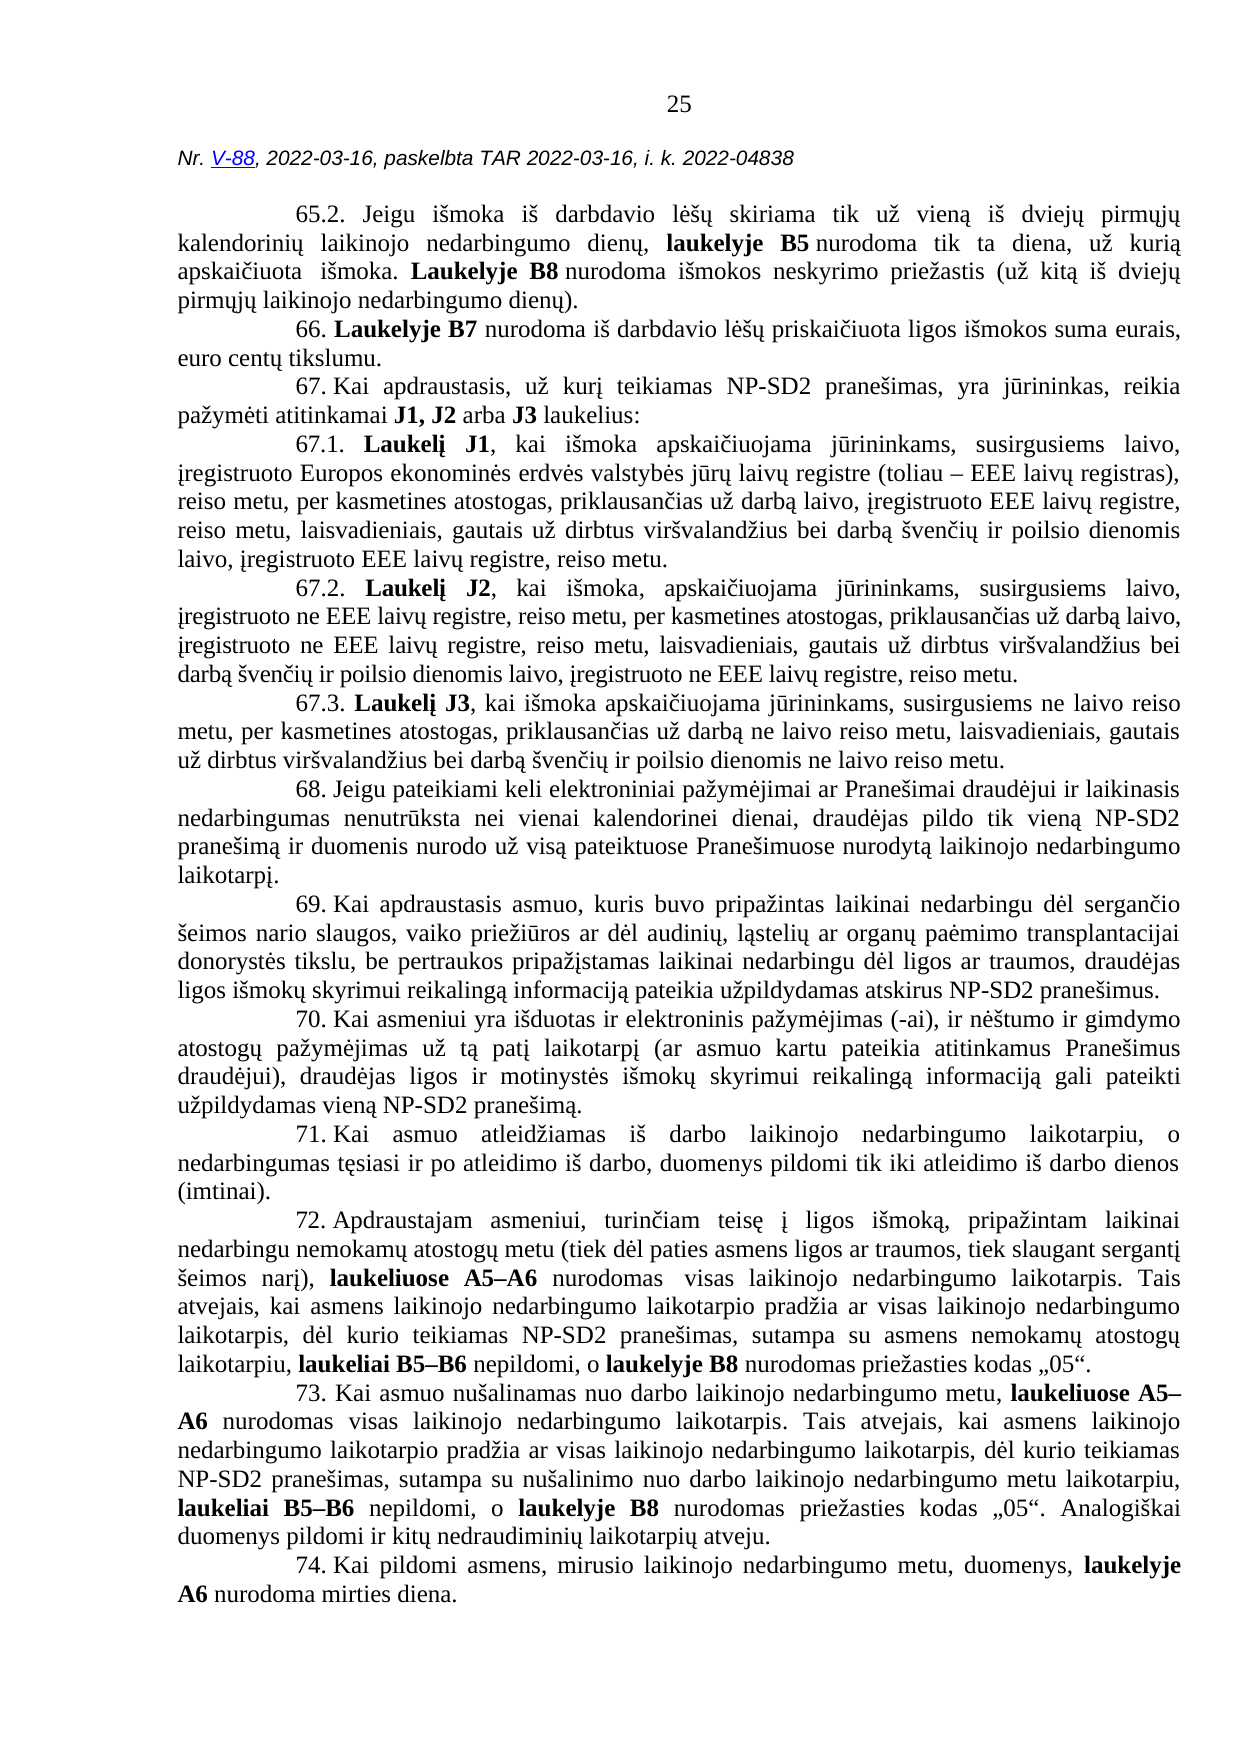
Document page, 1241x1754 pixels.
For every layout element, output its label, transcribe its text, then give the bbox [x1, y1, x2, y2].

text 71. Kai asmuo atleidžiamas iš darbo laikinojo nedarbingumo laikotarpiu, o nedarbingumas tęsiasi ir po atleidimo iš darbo, duomenys pildomi tik iki atleidimo iš darbo dienos (imtinai). [177, 1119, 1181, 1205]
text Nr. V-88, 2022-03-16, paskelbta TAR 2022-03-16, i. k. 2022-04838 [177, 146, 1181, 170]
text 67. Kai apdraustasis, už kurį teikiamas NP-SD2 pranešimas, yra jūrininkas, reikia pažymėti atitinkamai J1, J2 arba J3 laukelius: [177, 371, 1181, 429]
text 67.3. Laukelį J3, kai išmoka apskaičiuojama jūrininkams, susirgusiems ne laivo reiso metu, per kasmetines atostogas, priklausančias už darbą ne laivo reiso metu, laisvadieniais, gautais už dirbtus viršvalandžius bei darbą švenčių ir poilsio dienomis ne laivo reiso metu. [177, 688, 1181, 774]
text 67.2. Laukelį J2, kai išmoka, apskaičiuojama jūrininkams, susirgusiems laivo, įregistruoto ne EEE laivų registre, reiso metu, per kasmetines atostogas, priklausančias už darbą laivo, įregistruoto ne EEE laivų registre, reiso metu, laisvadieniais, gautais už dirbtus viršvalandžius bei darbą švenčių ir poilsio dienomis laivo, įregistruoto ne EEE laivų registre, reiso metu. [177, 573, 1181, 688]
text 69. Kai apdraustasis asmuo, kuris buvo pripažintas laikinai nedarbingu dėl sergančio šeimos nario slaugos, vaiko priežiūros ar dėl audinių, ląstelių ar organų paėmimo transplantacijai donorystės tikslu, be pertraukos pripažįstamas laikinai nedarbingu dėl ligos ar traumos, draudėjas ligos išmokų skyrimui reikalingą informaciją pateikia užpildydamas atskirus NP-SD2 pranešimus. [177, 889, 1181, 1004]
text 66. Laukelyje B7 nurodoma iš darbdavio lėšų priskaičiuota ligos išmokos suma eurais, euro centų tikslumu. [177, 314, 1181, 371]
text 73. Kai asmuo nušalinamas nuo darbo laikinojo nedarbingumo metu, laukeliuose A5–A6 nurodomas visas laikinojo nedarbingumo laikotarpis. Tais atvejais, kai asmens laikinojo nedarbingumo laikotarpio pradžia ar visas laikinojo nedarbingumo laikotarpis, dėl kurio teikiamas NP-SD2 pranešimas, sutampa su nušalinimo nuo darbo laikinojo nedarbingumo metu laikotarpiu, laukeliai B5–B6 nepildomi, o laukelyje B8 nurodomas priežasties kodas „05“. Analogiškai duomenys pildomi ir kitų nedraudiminių laikotarpių atveju. [177, 1378, 1181, 1550]
text 72. Apdraustajam asmeniui, turinčiam teisę į ligos išmoką, pripažintam laikinai nedarbingu nemokamų atostogų metu (tiek dėl paties asmens ligos ar traumos, tiek slaugant sergantį šeimos narį), laukeliuose A5–A6 nurodomas visas laikinojo nedarbingumo laikotarpis. Tais atvejais, kai asmens laikinojo nedarbingumo laikotarpio pradžia ar visas laikinojo nedarbingumo laikotarpis, dėl kurio teikiamas NP-SD2 pranešimas, sutampa su asmens nemokamų atostogų laikotarpiu, laukeliai B5–B6 nepildomi, o laukelyje B8 nurodomas priežasties kodas „05“. [177, 1205, 1181, 1378]
text 68. Jeigu pateikiami keli elektroniniai pažymėjimai ar Pranešimai draudėjui ir laikinasis nedarbingumas nenutrūksta nei vienai kalendorinei dienai, draudėjas pildo tik vieną NP-SD2 pranešimą ir duomenis nurodo už visą pateiktuose Pranešimuose nurodytą laikinojo nedarbingumo laikotarpį. [177, 774, 1181, 889]
text 67.1. Laukelį J1, kai išmoka apskaičiuojama jūrininkams, susirgusiems laivo, įregistruoto Europos ekonominės erdvės valstybės jūrų laivų registre (toliau – EEE laivų registras), reiso metu, per kasmetines atostogas, priklausančias už darbą laivo, įregistruoto EEE laivų registre, reiso metu, laisvadieniais, gautais už dirbtus viršvalandžius bei darbą švenčių ir poilsio dienomis laivo, įregistruoto EEE laivų registre, reiso metu. [177, 429, 1181, 573]
text 74. Kai pildomi asmens, mirusio laikinojo nedarbingumo metu, duomenys, laukelyje A6 nurodoma mirties diena. [177, 1550, 1181, 1608]
text 70. Kai asmeniui yra išduotas ir elektroninis pažymėjimas (-ai), ir nėštumo ir gimdymo atostogų pažymėjimas už tą patį laikotarpį (ar asmuo kartu pateikia atitinkamus Pranešimus draudėjui), draudėjas ligos ir motinystės išmokų skyrimui reikalingą informaciją gali pateikti užpildydamas vieną NP-SD2 pranešimą. [177, 1004, 1181, 1119]
text 65.2. Jeigu išmoka iš darbdavio lėšų skiriama tik už vieną iš dviejų pirmųjų kalendorinių laikinojo nedarbingumo dienų, laukelyje B5 nurodoma tik ta diena, už kurią apskaičiuota išmoka. Laukelyje B8 nurodoma išmokos neskyrimo priežastis (už kitą iš dviejų pirmųjų laikinojo nedarbingumo dienų). [177, 199, 1181, 314]
